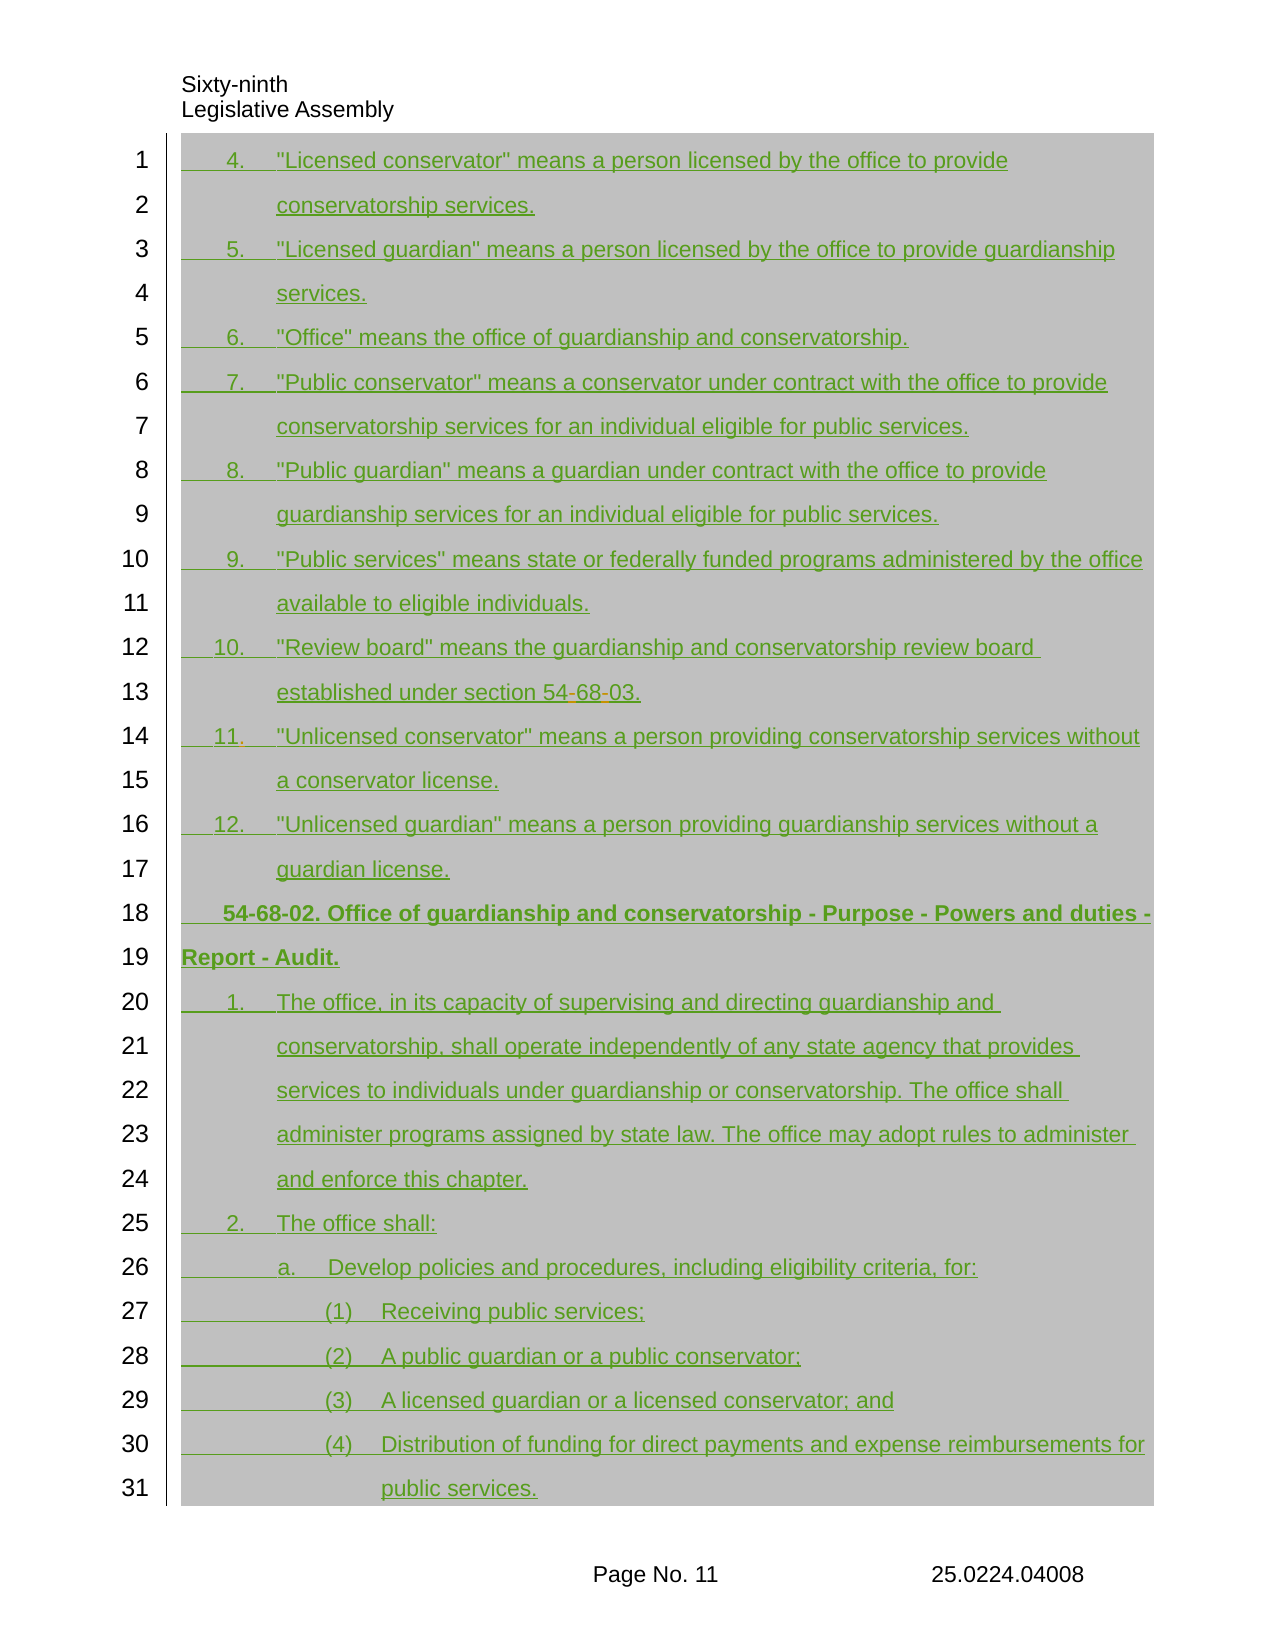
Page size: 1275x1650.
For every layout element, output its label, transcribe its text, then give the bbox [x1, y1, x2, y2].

text 8. "Public guardian" means a guardian under contract with the office to provide guardianship services for an individual eligible for public services. [181, 443, 1154, 532]
text (3) A licensed guardian or a licensed conservator; and [181, 1373, 1154, 1417]
text 7. "Public conservator" means a conservator under contract with the office to provide conservatorship services for an individual eligible for public services. [181, 355, 1154, 443]
text 1. The office, in its capacity of supervising and directing guardianship and conservatorship, shall operate independently of any state agency that provides services to individuals under guardianship or conservatorship. The office shall administer programs assigned by state law. The office may adopt rules to administer and enforce this chapter. [181, 974, 1154, 1196]
text 2. The office shall: [181, 1196, 1154, 1240]
text 9. "Public services" means state or federally funded programs administered by the office available to eligible individuals. [181, 532, 1154, 620]
text (2) A public guardian or a public conservator; [181, 1329, 1154, 1373]
text 5. "Licensed guardian" means a person licensed by the office to provide guardianship services. [181, 222, 1154, 310]
text 11. "Unlicensed conservator" means a person providing conservatorship services without a conservator license. [181, 709, 1154, 797]
text (1) Receiving public services; [181, 1284, 1154, 1329]
subtitle 54‑68‑02. Office of guardianship and conservatorship - Purpose - Powers and duties - Report - Audit. [181, 886, 1154, 974]
text 12. "Unlicensed guardian" means a person providing guardianship services without a guardian license. [181, 797, 1154, 886]
text (4) Distribution of funding for direct payments and expense reimbursements for public services. [181, 1417, 1154, 1506]
text 4. "Licensed conservator" means a person licensed by the office to provide conservatorship services. [181, 133, 1154, 222]
text 10. "Review board" means the guardianship and conservatorship review board established under section 54‑68‑03. [181, 620, 1154, 709]
text 6. "Office" means the office of guardianship and conservatorship. [181, 310, 1154, 355]
text a. Develop policies and procedures, including eligibility criteria, for: [181, 1240, 1154, 1284]
